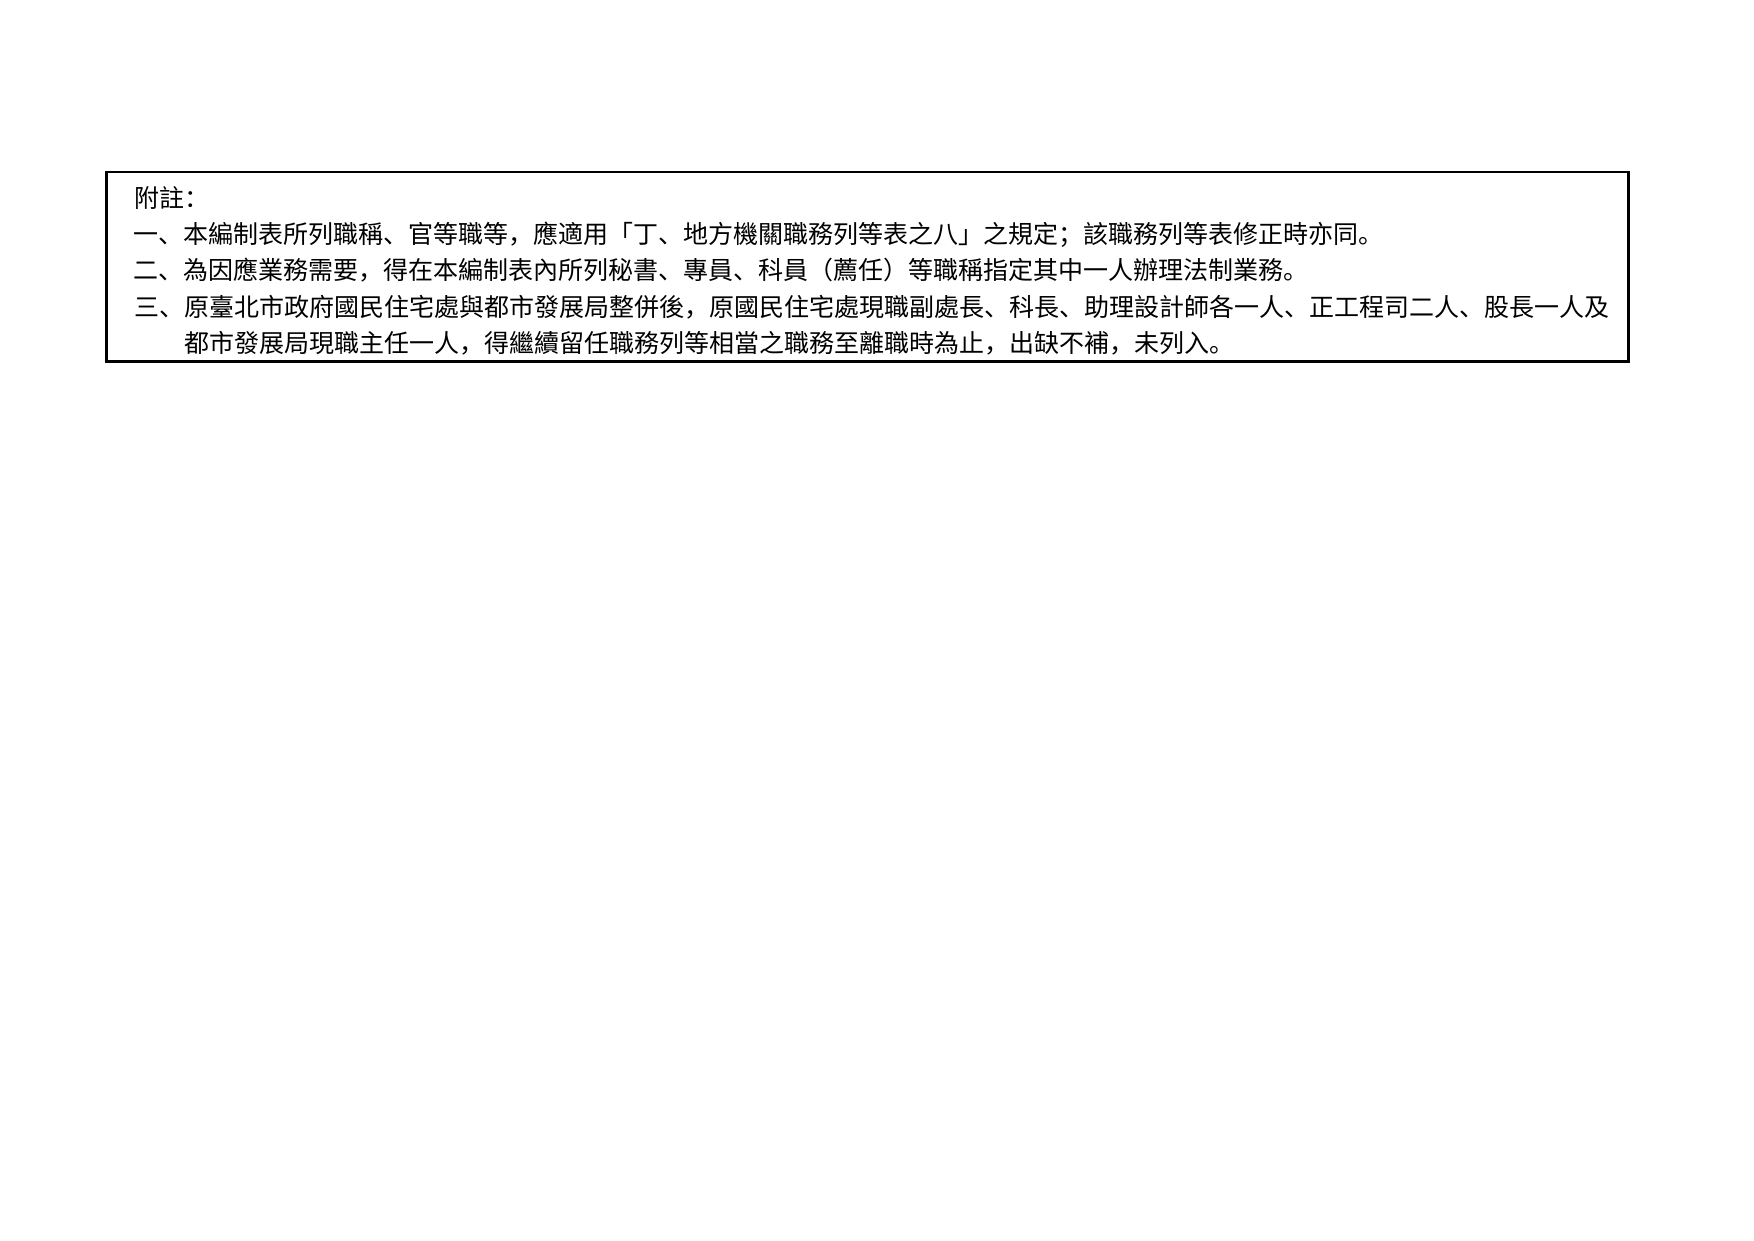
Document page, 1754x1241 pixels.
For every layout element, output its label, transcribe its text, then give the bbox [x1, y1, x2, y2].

table_cell 附註： 一、本編制表所列職稱、官等職等，應適用「丁、地方機關職務列等表之八」之規定；該職務列等表修正時亦同。 二、為因應業務需要，得在本編制表內所列秘書、專員、科員（薦任）等職稱指定其中一人辦理法制業務。 三、原臺北市政府國民住宅處與都市發展局整併後，原國民住宅處現職副處長、科長、助理設計師各一人、正工程司二人、股長一人及都市發展局現職主任一人，得繼續留任職務列等相當之職務至離職時為止，出缺不補，未列入。 [108, 173, 1627, 359]
